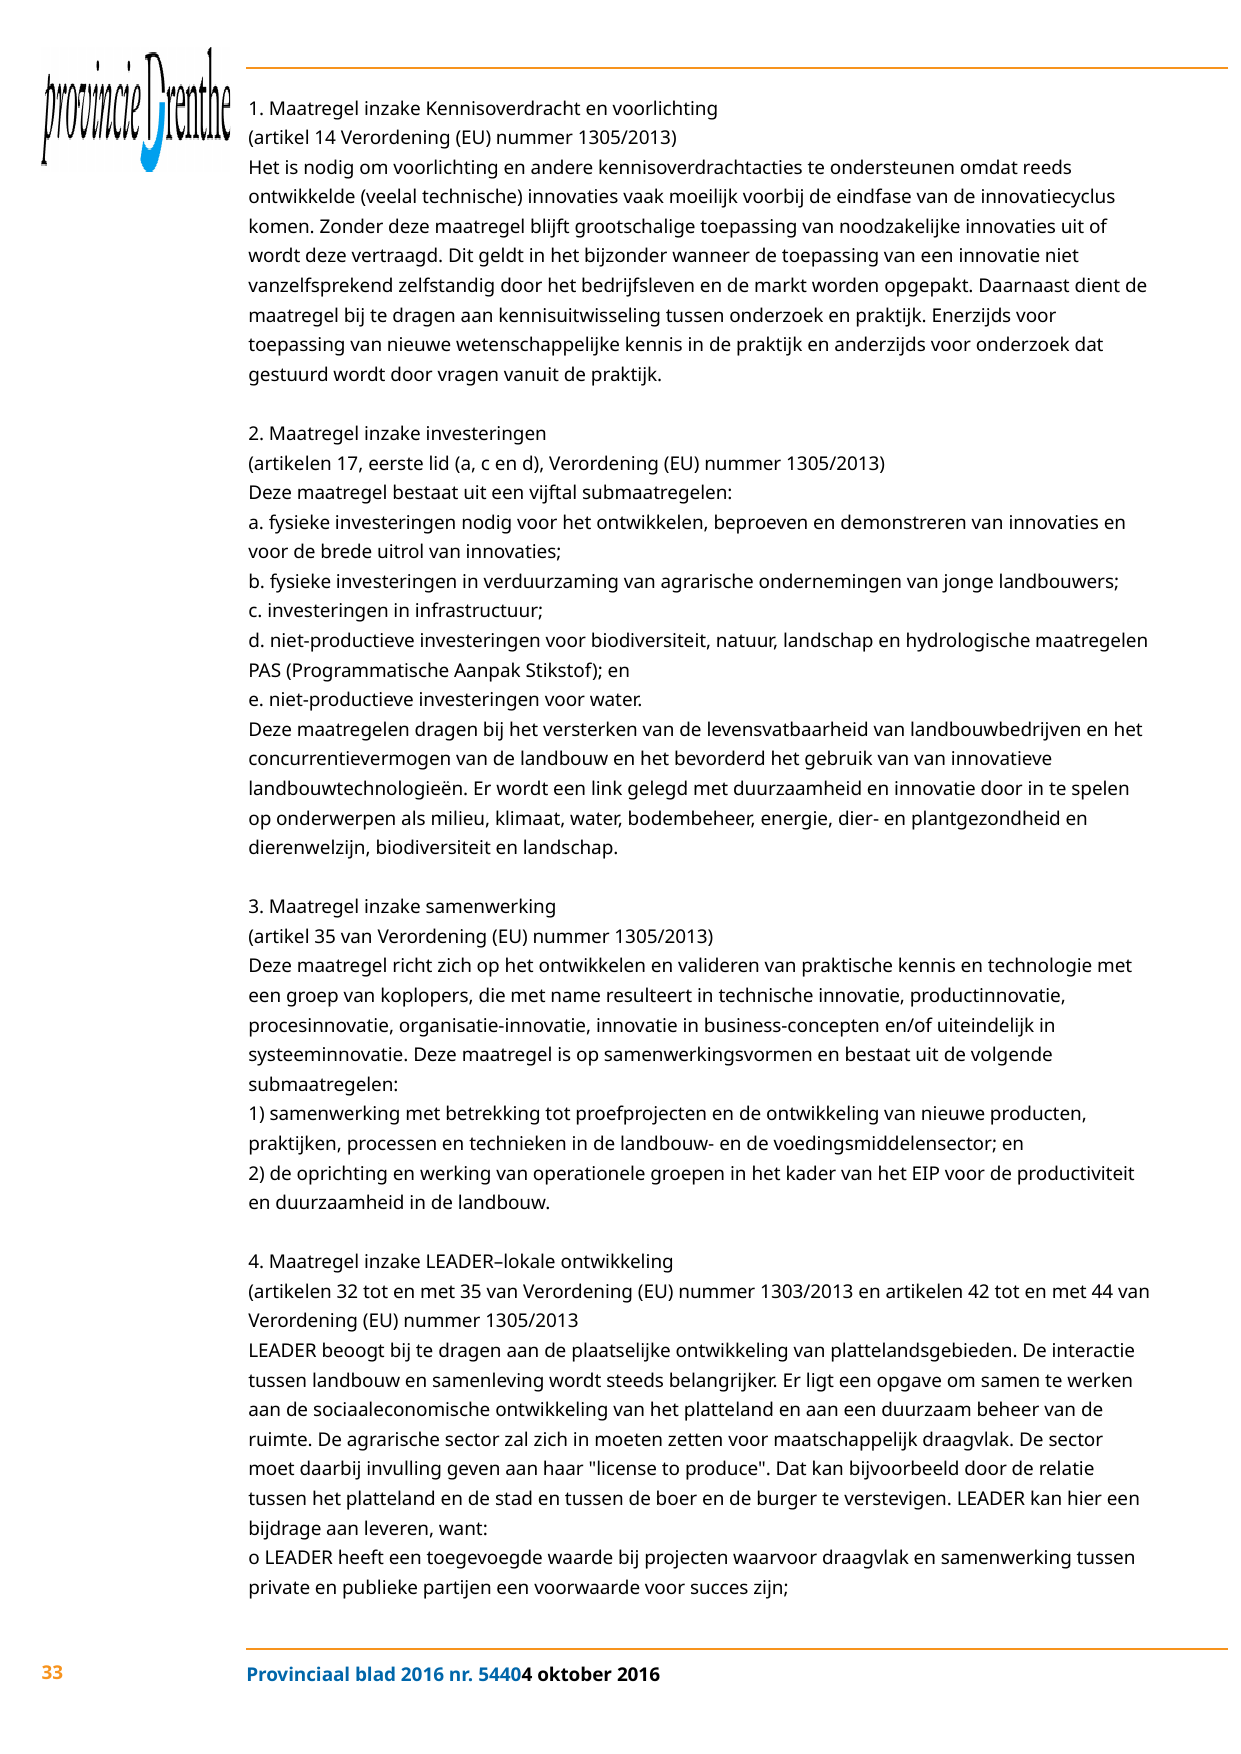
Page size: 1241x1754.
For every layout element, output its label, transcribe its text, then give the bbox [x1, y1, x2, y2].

text a. fysieke investeringen nodig voor het ontwikkelen, beproeven en demonstreren van innovaties en voor de brede uitrol van innovaties; [248, 509, 1152, 564]
text (artikelen 32 tot en met 35 van Verordening (EU) nummer 1303/2013 en artikelen 42 tot en met 44 van Verordening (EU) nummer 1305/2013 [248, 1278, 1152, 1333]
picture [41, 47, 231, 172]
text (artikel 14 Verordening (EU) nummer 1305/2013) [248, 124, 1152, 150]
text 2. Maatregel inzake investeringen [248, 420, 1152, 446]
text d. niet-productieve investeringen voor biodiversiteit, natuur, landschap en hydrologische maatregelen PAS (Programmatische Aanpak Stikstof); en [248, 627, 1152, 683]
text 2) de oprichting en werking van operationele groepen in het kader van het EIP voor de productiviteit en duurzaamheid in de landbouw. [248, 1160, 1152, 1215]
text 4. Maatregel inzake LEADER–lokale ontwikkeling [248, 1248, 1152, 1274]
text Deze maatregel bestaat uit een vijftal submaatregelen: [248, 479, 1152, 505]
text Deze maatregel richt zich op het ontwikkelen en valideren van praktische kennis en technologie met een groep van koplopers, die met name resulteert in technische innovatie, productinnovatie, procesinnovatie, organisatie-innovatie, innovatie in business-concepten en/of uiteindelijk in systeeminnovatie. Deze maatregel is op samenwerkingsvormen en bestaat uit de volgende submaatregelen: [248, 953, 1152, 1097]
text 3. Maatregel inzake samenwerking [248, 893, 1152, 919]
text 1. Maatregel inzake Kennisoverdracht en voorlichting [248, 95, 1152, 121]
text (artikelen 17, eerste lid (a, c en d), Verordening (EU) nummer 1305/2013) [248, 450, 1152, 476]
text c. investeringen in infrastructuur; [248, 598, 1152, 623]
text 1) samenwerking met betrekking tot proefprojecten en de ontwikkeling van nieuwe producten, praktijken, processen en technieken in de landbouw- en de voedingsmiddelensector; en [248, 1101, 1152, 1156]
text LEADER beoogt bij te dragen aan de plaatselijke ontwikkeling van plattelandsgebieden. De interactie tussen landbouw en samenleving wordt steeds belangrijker. Er ligt een opgave om samen te werken aan de sociaaleconomische ontwikkeling van het platteland en aan een duurzaam beheer van de ruimte. De agrarische sector zal zich in moeten zetten voor maatschappelijk draagvlak. De sector moet daarbij invulling geven aan haar "license to produce". Dat kan bijvoorbeeld door de relatie tussen het platteland en de stad en tussen de boer en de burger te verstevigen. LEADER kan hier een bijdrage aan leveren, want: [248, 1337, 1152, 1541]
text e. niet-productieve investeringen voor water. [248, 686, 1152, 712]
text o LEADER heeft een toegevoegde waarde bij projecten waarvoor draagvlak en samenwerking tussen private en publieke partijen een voorwaarde voor succes zijn; [248, 1544, 1152, 1600]
text Het is nodig om voorlichting en andere kennisoverdrachtacties te ondersteunen omdat reeds ontwikkelde (veelal technische) innovaties vaak moeilijk voorbij de eindfase van de innovatiecyclus komen. Zonder deze maatregel blijft grootschalige toepassing van noodzakelijke innovaties uit of wordt deze vertraagd. Dit geldt in het bijzonder wanneer de toepassing van een innovatie niet vanzelfsprekend zelfstandig door het bedrijfsleven en de markt worden opgepakt. Daarnaast dient de maatregel bij te dragen aan kennisuitwisseling tussen onderzoek en praktijk. Enerzijds voor toepassing van nieuwe wetenschappelijke kennis in de praktijk en anderzijds voor onderzoek dat gestuurd wordt door vragen vanuit de praktijk. [248, 154, 1152, 387]
text (artikel 35 van Verordening (EU) nummer 1305/2013) [248, 923, 1152, 949]
text b. fysieke investeringen in verduurzaming van agrarische ondernemingen van jonge landbouwers; [248, 568, 1152, 594]
text Deze maatregelen dragen bij het versterken van de levensvatbaarheid van landbouwbedrijven en het concurrentievermogen van de landbouw en het bevorderd het gebruik van van innovatieve landbouwtechnologieën. Er wordt een link gelegd met duurzaamheid en innovatie door in te spelen op onderwerpen als milieu, klimaat, water, bodembeheer, energie, dier- en plantgezondheid en dierenwelzijn, biodiversiteit en landschap. [248, 716, 1152, 860]
